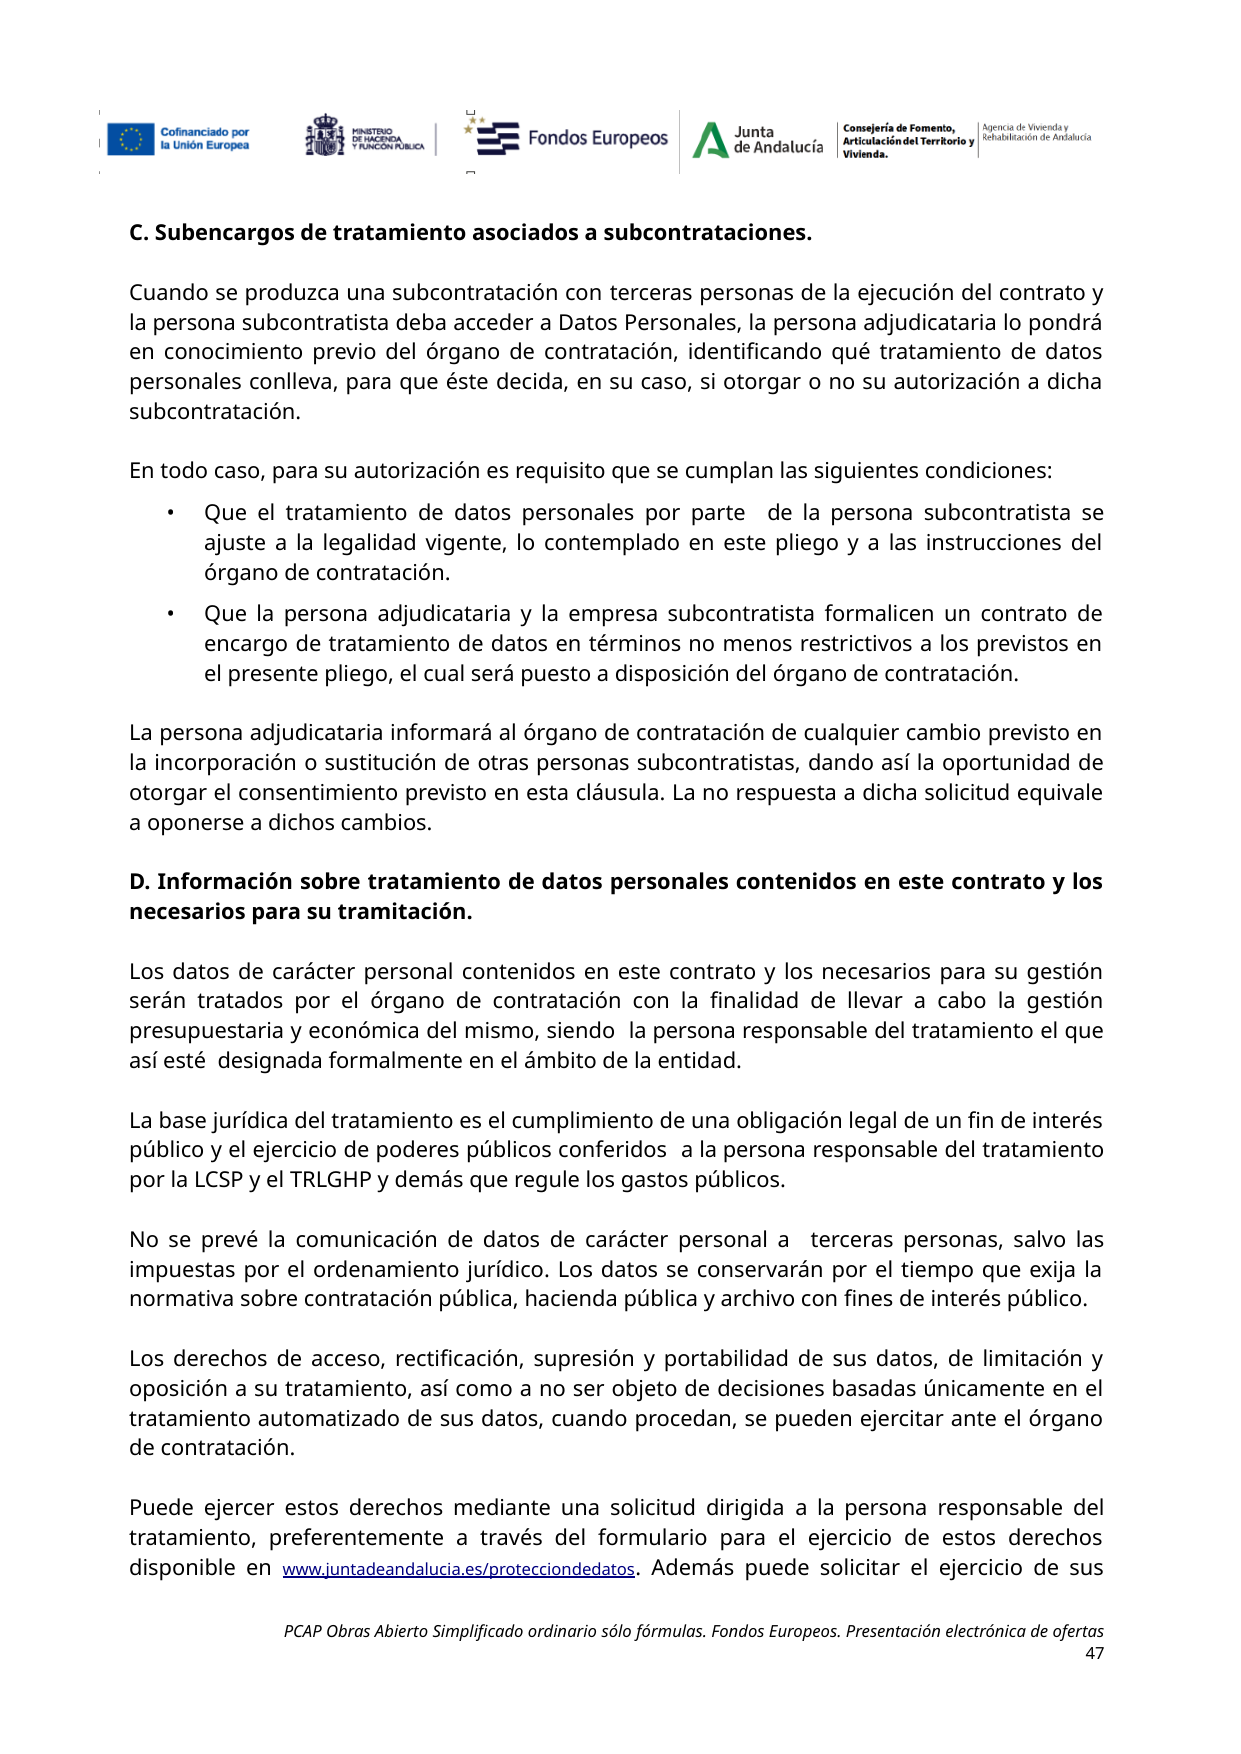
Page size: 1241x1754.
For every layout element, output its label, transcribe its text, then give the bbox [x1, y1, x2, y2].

text Los derechos de acceso, rectificación, supresión y portabilidad de sus datos, de limitación y oposición a su tratamiento, así como a no ser objeto de decisiones basadas únicamente en el tratamiento automatizado de sus datos, cuando procedan, se pueden ejercitar ante el órgano de contratación. [129, 1343, 1104, 1462]
text Los datos de carácter personal contenidos en este contrato y los necesarios para su gestión serán tratados por el órgano de contratación con la finalidad de llevar a cabo la gestión presupuestaria y económica del mismo, siendo la persona responsable del tratamiento el que así esté designada formalmente en el ámbito de la entidad. [129, 956, 1104, 1075]
list Que el tratamiento de datos personales por parte de la persona subcontratista se ajuste a la legalidad vigente, lo contemplado en este pliego y a las instrucciones del órgano de contratación. [166, 497, 1104, 586]
list Que la persona adjudicataria y la empresa subcontratista formalicen un contrato de encargo de tratamiento de datos en términos no menos restrictivos a los previstos en el presente pliego, el cual será puesto a disposición del órgano de contratación. [166, 598, 1104, 688]
text D. Información sobre tratamiento de datos personales contenidos en este contrato y los necesarios para su tramitación. [129, 866, 1104, 926]
text La base jurídica del tratamiento es el cumplimiento de una obligación legal de un fin de interés público y el ejercicio de poderes públicos conferidos a la persona responsable del tratamiento por la LCSP y el TRLGHP y demás que regule los gastos públicos. [129, 1105, 1104, 1194]
text Puede ejercer estos derechos mediante una solicitud dirigida a la persona responsable del tratamiento, preferentemente a través del formulario para el ejercicio de estos derechos disponible en www.juntadeandalucia.es/protecciondedatos. Además puede solicitar el ejercicio de sus [129, 1492, 1104, 1581]
text La persona adjudicataria informará al órgano de contratación de cualquier cambio previsto en la incorporación o sustitución de otras personas subcontratistas, dando así la oportunidad de otorgar el consentimiento previsto en esta cláusula. La no respuesta a dicha solicitud equivale a oponerse a dichos cambios. [129, 717, 1104, 837]
picture [99, 107, 1104, 174]
text En todo caso, para su autorización es requisito que se cumplan las siguientes condiciones: [129, 456, 1104, 485]
text C. Subencargos de tratamiento asociados a subcontrataciones. [129, 217, 1104, 247]
text Cuando se produzca una subcontratación con terceras personas de la ejecución del contrato y la persona subcontratista deba acceder a Datos Personales, la persona adjudicataria lo pondrá en conocimiento previo del órgano de contratación, identificando qué tratamiento de datos personales conlleva, para que éste decida, en su caso, si otorgar o no su autorización a dicha subcontratación. [129, 277, 1104, 426]
text No se prevé la comunicación de datos de carácter personal a terceras personas, salvo las impuestas por el ordenamiento jurídico. Los datos se conservarán por el tiempo que exija la normativa sobre contratación pública, hacienda pública y archivo con fines de interés público. [129, 1224, 1104, 1313]
